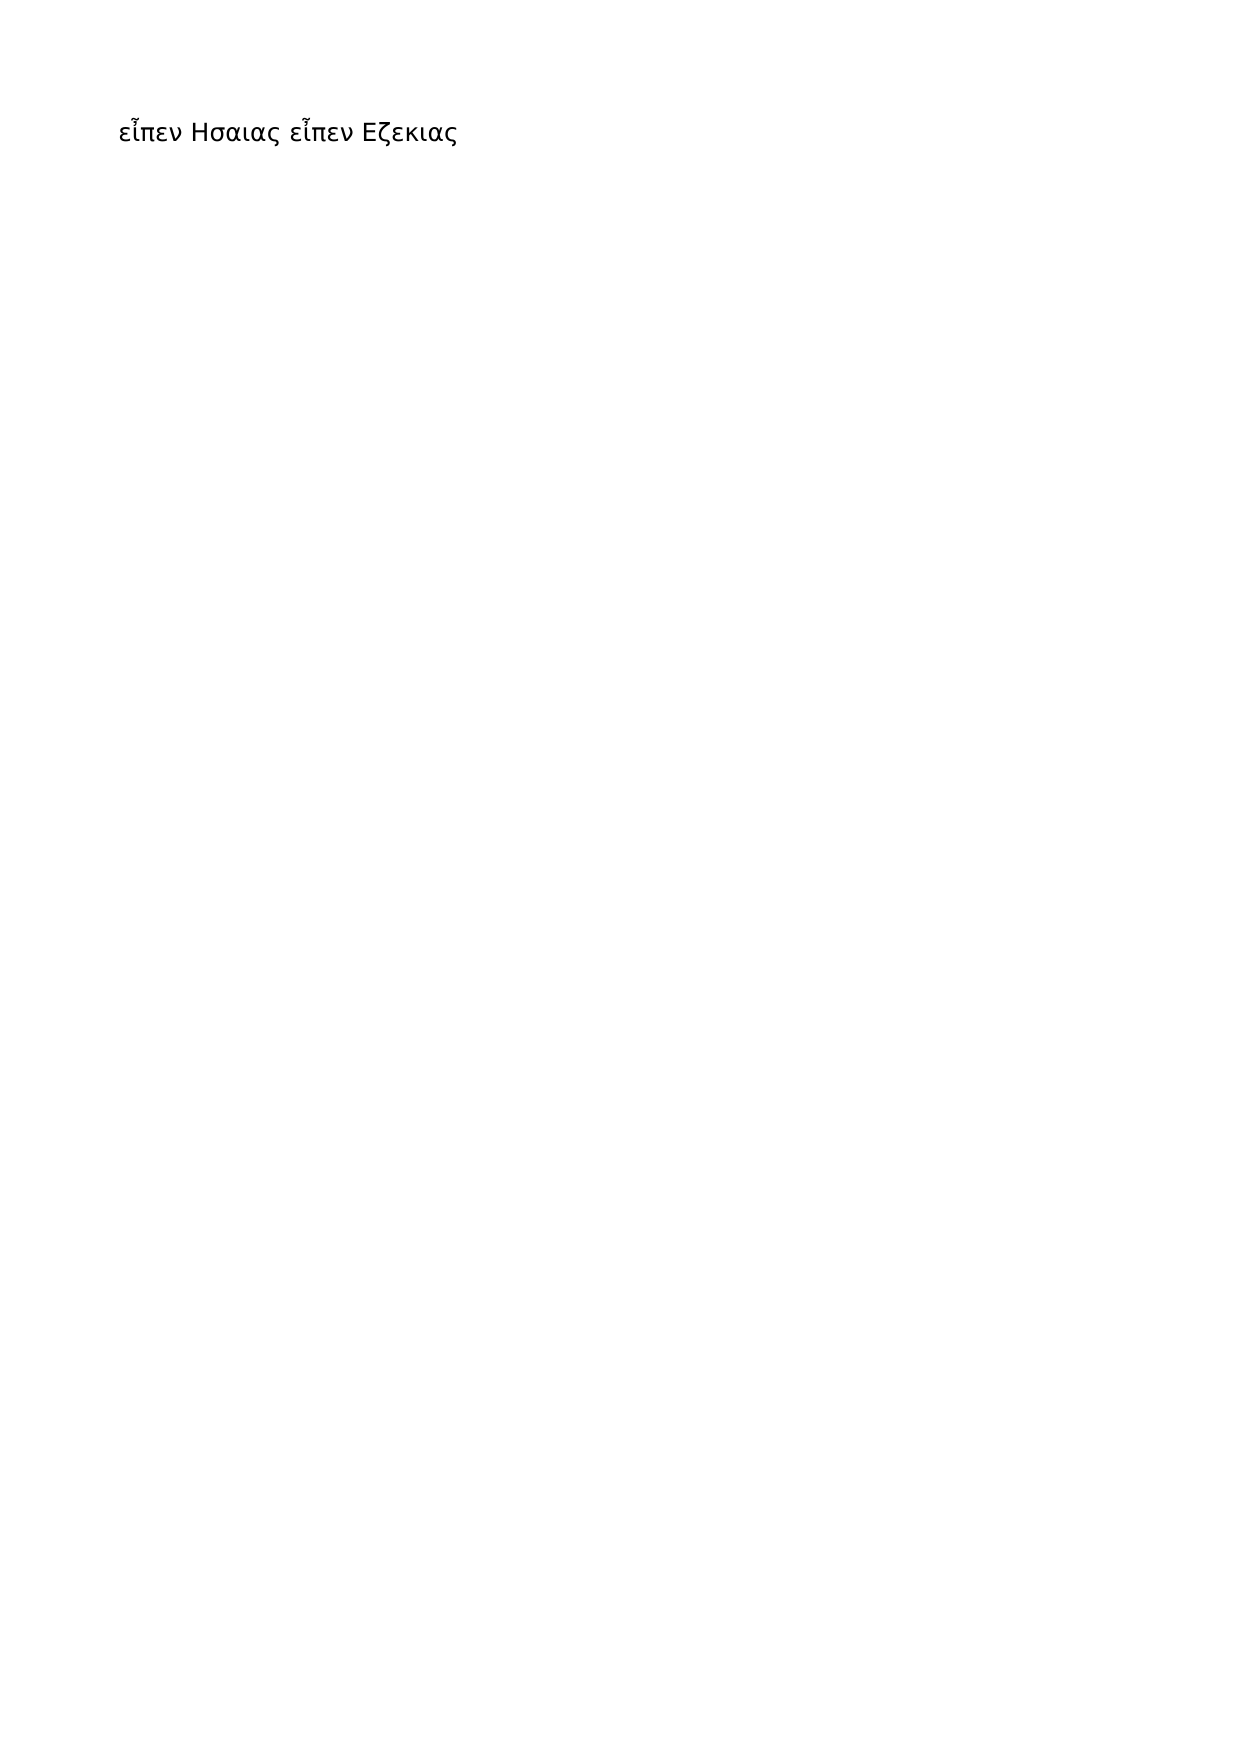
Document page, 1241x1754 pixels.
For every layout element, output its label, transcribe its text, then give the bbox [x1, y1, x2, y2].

text εἶπεν Ησαιας εἶπεν Εζεκιας [118, 118, 1122, 147]
